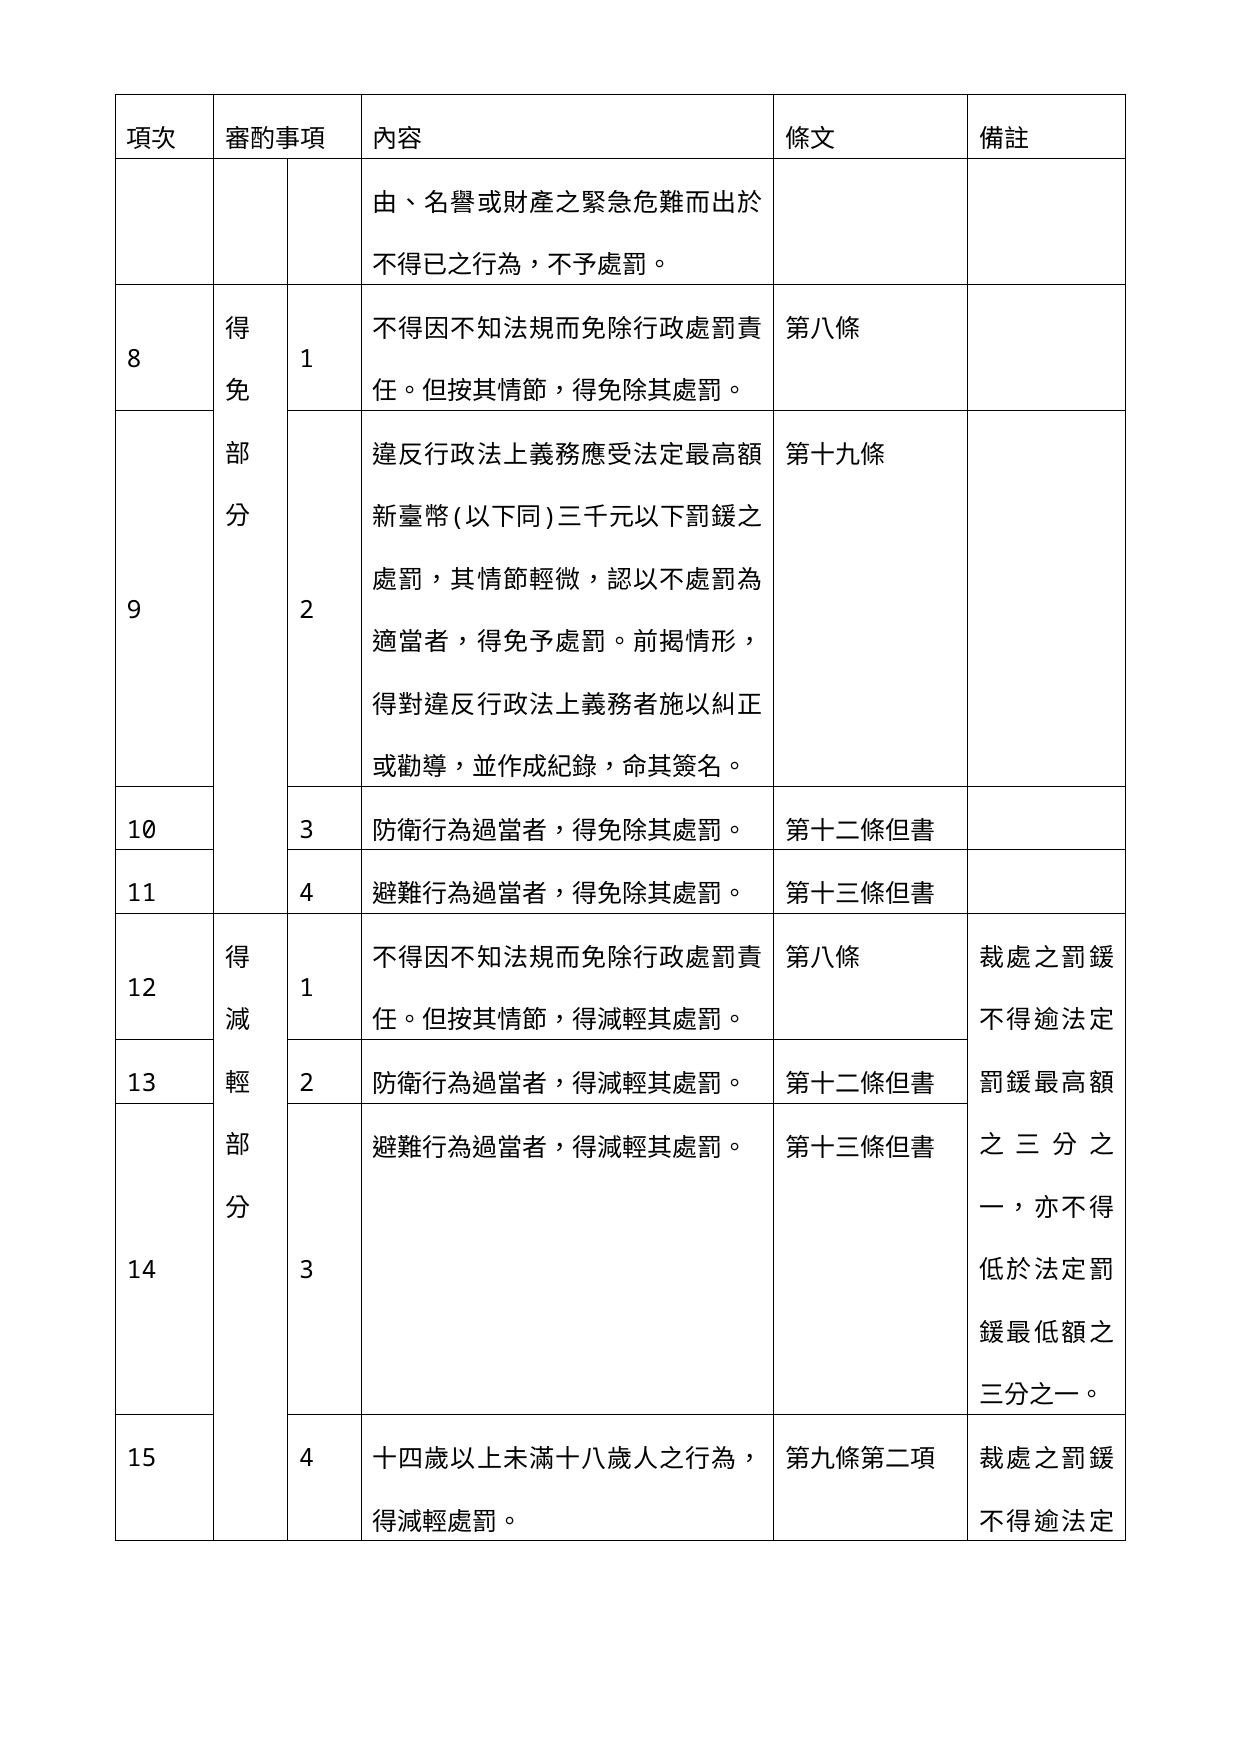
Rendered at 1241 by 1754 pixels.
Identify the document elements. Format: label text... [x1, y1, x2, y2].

table_cell 4 [288, 1415, 361, 1540]
table_cell 第八條 [774, 285, 967, 410]
table_cell 8 [116, 285, 213, 410]
table_cell 第十九條 [774, 411, 967, 786]
table_cell 第九條第二項 [774, 1415, 967, 1540]
table_cell 避難行為過當者，得免除其處罰。 [362, 850, 773, 913]
table_cell 十四歲以上未滿十八歲人之行為，得減輕處罰。 [362, 1415, 773, 1540]
table_cell [968, 159, 1125, 284]
table_cell 不得因不知法規而免除行政處罰責任。但按其情節，得免除其處罰。 [362, 285, 773, 410]
table_cell [288, 159, 361, 284]
table_cell 由、名譽或財產之緊急危難而出於不得已之行為，不予處罰。 [362, 159, 773, 284]
table_cell 1 [288, 285, 361, 410]
table_cell 15 [116, 1415, 213, 1540]
table_cell 14 [116, 1104, 213, 1414]
table_cell 得 免 部 分 [214, 285, 287, 913]
table_cell 2 [288, 1040, 361, 1102]
table_cell 12 [116, 914, 213, 1039]
table_cell 違反行政法上義務應受法定最高額新臺幣(以下同)三千元以下罰鍰之處罰，其情節輕微，認以不處罰為適當者，得免予處罰。前揭情形，得對違反行政法上義務者施以糾正或勸導，並作成紀錄，命其簽名。 [362, 411, 773, 786]
table_cell 避難行為過當者，得減輕其處罰。 [362, 1104, 773, 1414]
table_cell [968, 285, 1125, 410]
table_cell 第八條 [774, 914, 967, 1039]
table_cell 得 減 輕 部 分 [214, 914, 287, 1540]
table_cell 9 [116, 411, 213, 786]
table_header 項次 [116, 95, 213, 158]
table_cell 2 [288, 411, 361, 786]
table_cell [968, 411, 1125, 786]
table_cell [774, 159, 967, 284]
table_cell 4 [288, 850, 361, 913]
table_cell 第十三條但書 [774, 850, 967, 913]
table_cell 裁處之罰鍰不得逾法定罰鍰最高額之三分之一，亦不得低於法定罰鍰最低額之三分之一。 [968, 914, 1125, 1414]
table_cell 10 [116, 787, 213, 849]
table_cell 第十二條但書 [774, 787, 967, 849]
table_cell 裁處之罰鍰不得逾法定 [968, 1415, 1125, 1540]
table_cell 防衛行為過當者，得減輕其處罰。 [362, 1040, 773, 1102]
table_cell 3 [288, 1104, 361, 1414]
table_header 審酌事項 [214, 95, 361, 158]
table_cell 3 [288, 787, 361, 849]
table_cell 不得因不知法規而免除行政處罰責任。但按其情節，得減輕其處罰。 [362, 914, 773, 1039]
table_cell [214, 159, 287, 284]
table_header 內容 [362, 95, 773, 158]
table_header 備註 [968, 95, 1125, 158]
table_cell 11 [116, 850, 213, 913]
table_cell 第十二條但書 [774, 1040, 967, 1102]
table_cell 防衛行為過當者，得免除其處罰。 [362, 787, 773, 849]
table_cell [968, 850, 1125, 913]
table_cell 1 [288, 914, 361, 1039]
table_header 條文 [774, 95, 967, 158]
table_cell [968, 787, 1125, 849]
table_cell 第十三條但書 [774, 1104, 967, 1414]
table_cell 13 [116, 1040, 213, 1102]
table_cell [116, 159, 213, 284]
